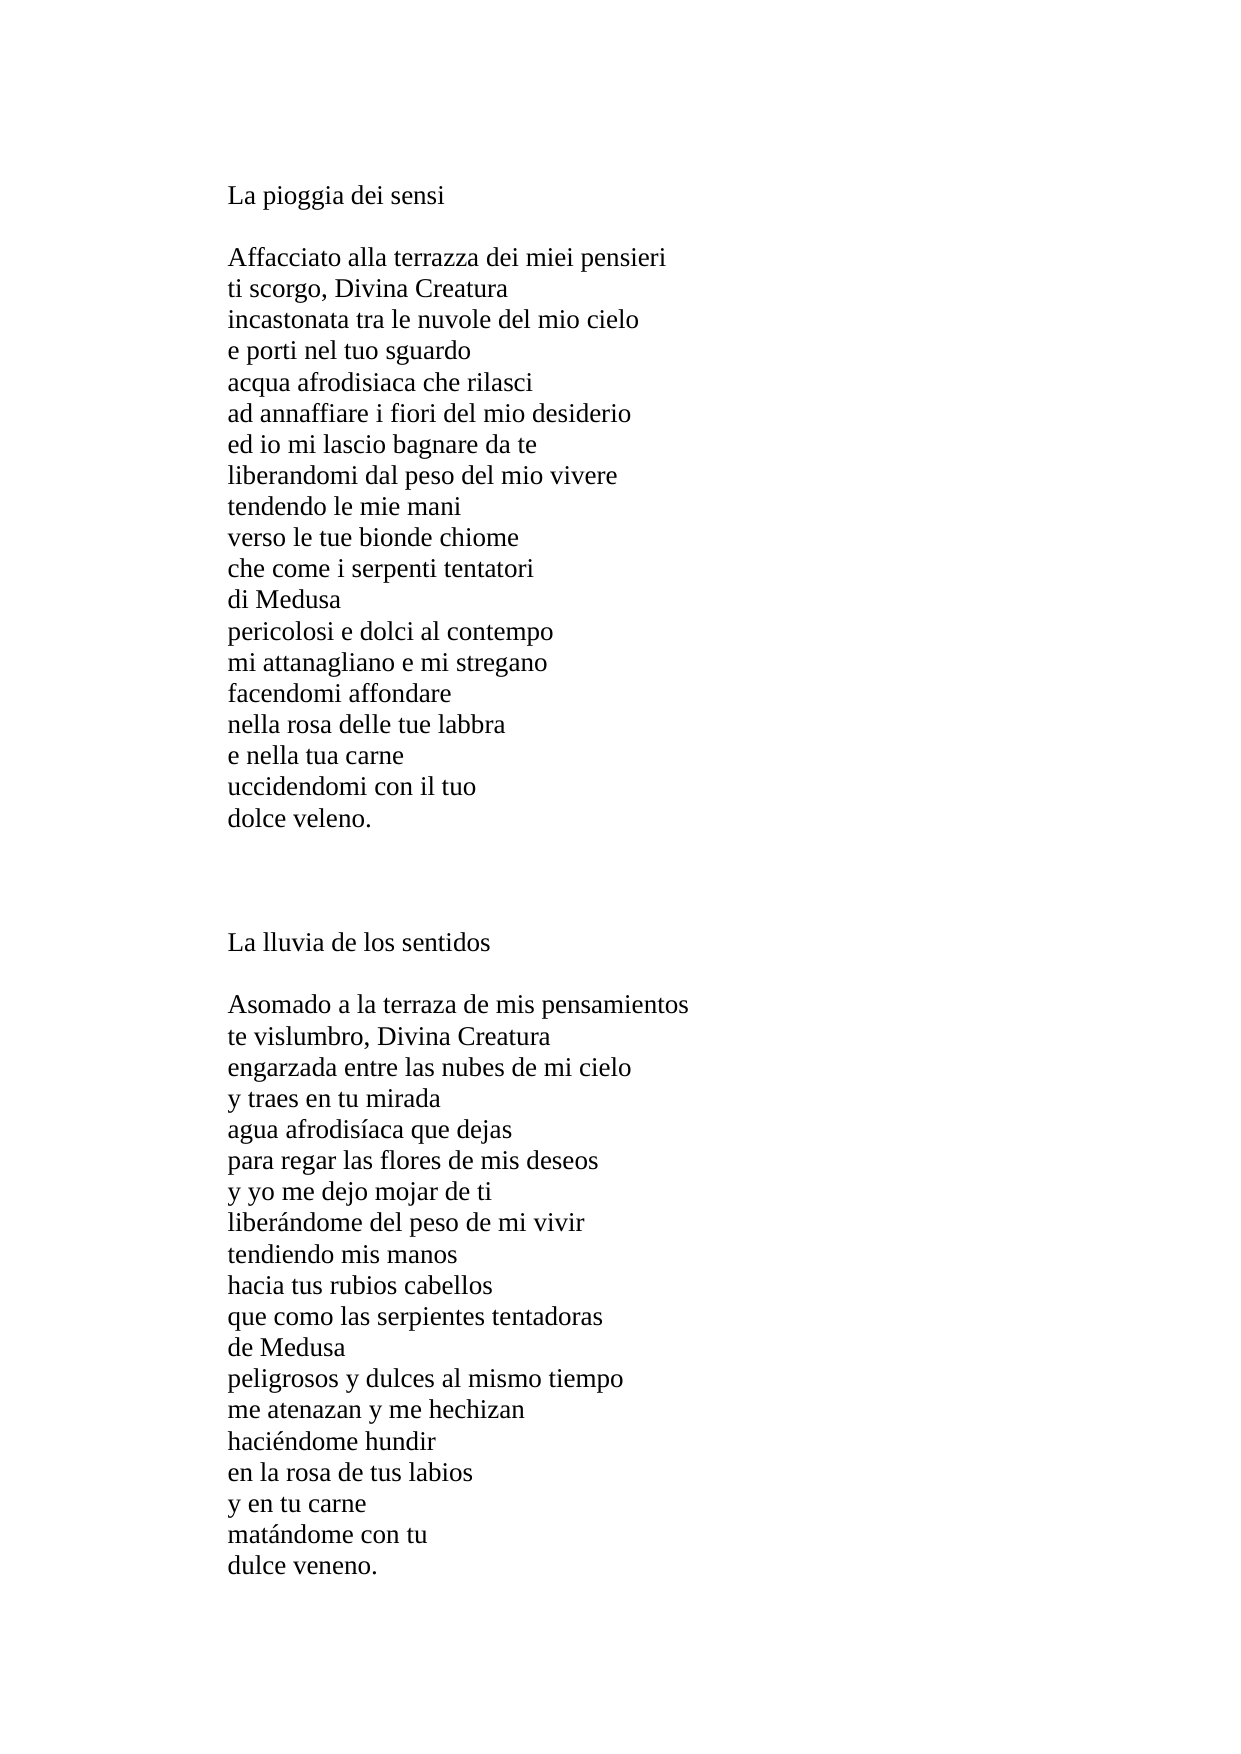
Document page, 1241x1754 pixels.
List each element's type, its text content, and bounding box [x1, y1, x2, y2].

text que como las serpientes tentadoras [118, 1300, 1122, 1331]
text verso le tue bionde chiome [118, 521, 1122, 552]
text haciéndome hundir [118, 1424, 1122, 1456]
text y yo me dejo mojar de ti [118, 1175, 1122, 1207]
text te vislumbro, Divina Creatura [118, 1020, 1122, 1051]
text pericolosi e dolci al contempo [118, 615, 1122, 646]
text incastonata tra le nuvole del mio cielo [118, 303, 1122, 334]
text ad annaffiare i fiori del mio desiderio [118, 397, 1122, 428]
text e porti nel tuo sguardo [118, 334, 1122, 366]
text Asomado a la terraza de mis pensamientos [118, 988, 1122, 1020]
text tendendo le mie mani [118, 490, 1122, 521]
text Affacciato alla terrazza dei miei pensieri [118, 241, 1122, 272]
text engarzada entre las nubes de mi cielo [118, 1051, 1122, 1082]
text y traes en tu mirada [118, 1082, 1122, 1113]
text matándome con tu [118, 1518, 1122, 1549]
text hacia tus rubios cabellos [118, 1269, 1122, 1300]
text tendiendo mis manos [118, 1238, 1122, 1269]
text che come i serpenti tentatori [118, 552, 1122, 584]
text ti scorgo, Divina Creatura [118, 272, 1122, 303]
text facendomi affondare [118, 677, 1122, 708]
text mi attanagliano e mi stregano [118, 646, 1122, 677]
text agua afrodisíaca que dejas [118, 1113, 1122, 1144]
text peligrosos y dulces al mismo tiempo [118, 1362, 1122, 1393]
text liberandomi dal peso del mio vivere [118, 459, 1122, 490]
text y en tu carne [118, 1487, 1122, 1518]
text dolce veleno. [118, 802, 1122, 833]
text me atenazan y me hechizan [118, 1393, 1122, 1424]
text e nella tua carne [118, 739, 1122, 771]
text ed io mi lascio bagnare da te [118, 428, 1122, 459]
text nella rosa delle tue labbra [118, 708, 1122, 739]
text acqua afrodisiaca che rilasci [118, 366, 1122, 397]
text de Medusa [118, 1331, 1122, 1362]
text La pioggia dei sensi [118, 179, 1122, 210]
text en la rosa de tus labios [118, 1456, 1122, 1487]
text di Medusa [118, 584, 1122, 615]
text dulce veneno. [118, 1549, 1122, 1580]
text La lluvia de los sentidos [118, 926, 1122, 957]
text para regar las flores de mis deseos [118, 1144, 1122, 1175]
text uccidendomi con il tuo [118, 771, 1122, 802]
text liberándome del peso de mi vivir [118, 1207, 1122, 1238]
